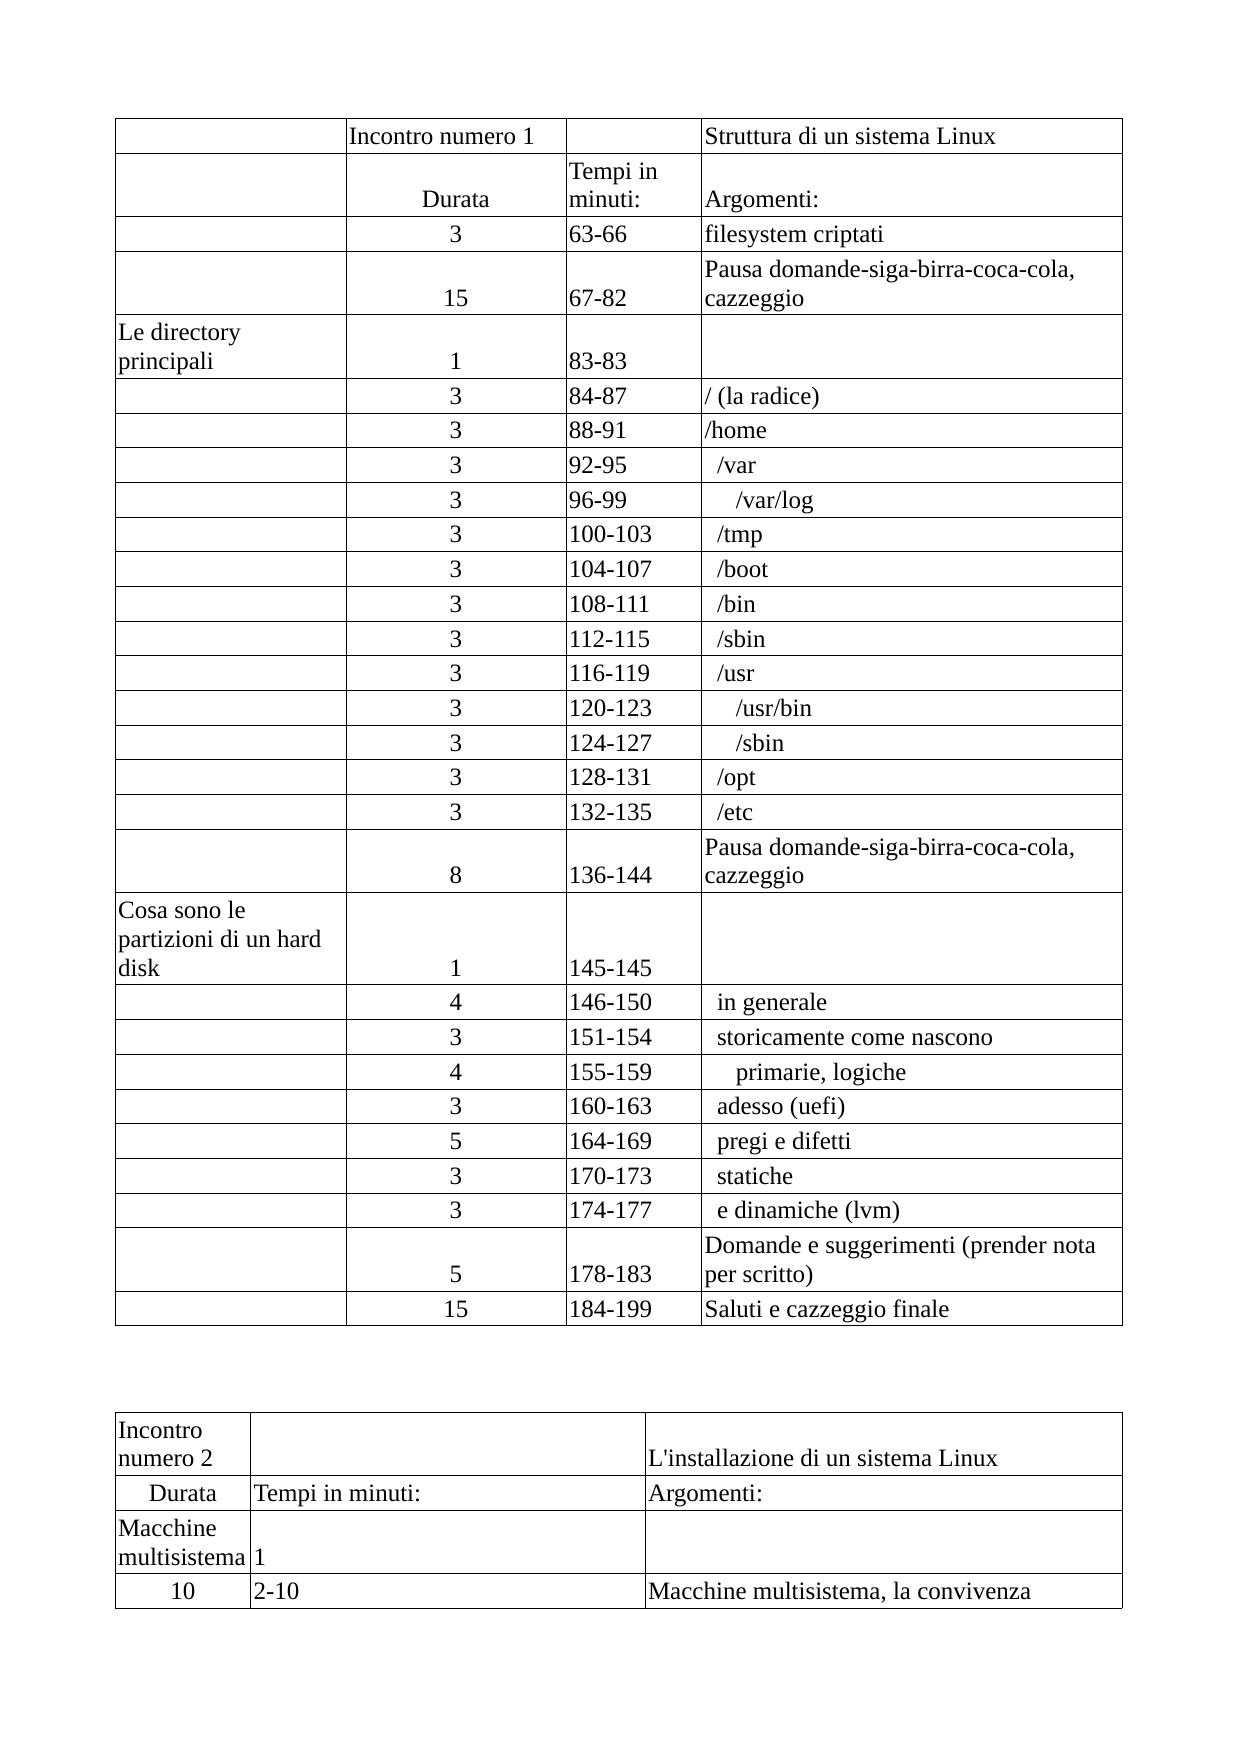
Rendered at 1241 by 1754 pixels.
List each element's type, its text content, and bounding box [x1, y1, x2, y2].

table_cell [116, 154, 346, 216]
table_cell 3 [347, 448, 566, 482]
table_cell Macchine multisistema [116, 1511, 250, 1573]
table_header Incontro numero 2 [116, 1413, 250, 1475]
table_cell 3 [347, 795, 566, 829]
table_cell e dinamiche (lvm) [702, 1194, 1122, 1227]
table_cell 136-144 [567, 830, 701, 892]
table_cell 3 [347, 414, 566, 447]
table_cell Tempi in minuti: [251, 1476, 645, 1510]
table_header Struttura di un sistema Linux [702, 119, 1122, 153]
table_cell 3 [347, 691, 566, 725]
table_cell 3 [347, 1090, 566, 1123]
table_cell 151-154 [567, 1020, 701, 1054]
table_cell [116, 1194, 346, 1227]
table_cell storicamente come nascono [702, 1020, 1122, 1054]
table_cell 155-159 [567, 1055, 701, 1088]
table_cell 10 [116, 1574, 250, 1608]
table_cell /usr/bin [702, 691, 1122, 725]
table_cell [116, 252, 346, 314]
table_cell 132-135 [567, 795, 701, 829]
table_cell adesso (uefi) [702, 1090, 1122, 1123]
table_cell 3 [347, 726, 566, 759]
table_cell /boot [702, 552, 1122, 586]
table_cell [702, 315, 1122, 378]
table_cell Saluti e cazzeggio finale [702, 1292, 1122, 1325]
table_cell [116, 1159, 346, 1192]
table_cell 3 [347, 518, 566, 551]
table_cell 15 [347, 1292, 566, 1325]
table_cell /etc [702, 795, 1122, 829]
table_cell 104-107 [567, 552, 701, 586]
table_cell 174-177 [567, 1194, 701, 1227]
table_header L'installazione di un sistema Linux [646, 1413, 1122, 1475]
table_cell /var [702, 448, 1122, 482]
table_cell 3 [347, 1194, 566, 1227]
table_cell 184-199 [567, 1292, 701, 1325]
table_cell 128-131 [567, 760, 701, 794]
table_cell 3 [347, 379, 566, 412]
table_cell Argomenti: [702, 154, 1122, 216]
table_cell [116, 726, 346, 759]
table_cell pregi e difetti [702, 1124, 1122, 1158]
table_cell [116, 795, 346, 829]
table_header [567, 119, 701, 153]
table_cell 3 [347, 217, 566, 251]
table_cell 178-183 [567, 1228, 701, 1291]
table_cell 88-91 [567, 414, 701, 447]
table_cell [116, 656, 346, 690]
table_cell 124-127 [567, 726, 701, 759]
table_cell Durata [347, 154, 566, 216]
table_cell 4 [347, 985, 566, 1019]
table_cell [116, 448, 346, 482]
table_cell 3 [347, 552, 566, 586]
table_cell [116, 691, 346, 725]
table_cell 3 [347, 622, 566, 655]
table_cell Cosa sono le partizioni di un hard disk [116, 893, 346, 984]
table_cell [116, 587, 346, 621]
table_cell [116, 622, 346, 655]
table_cell [116, 414, 346, 447]
table_header Incontro numero 1 [347, 119, 566, 153]
table_cell [702, 893, 1122, 984]
table_cell 4 [347, 1055, 566, 1088]
table_cell 63-66 [567, 217, 701, 251]
table_cell 3 [347, 483, 566, 517]
table_cell [646, 1511, 1122, 1573]
table_cell Pausa domande-siga-birra-coca-cola, cazzeggio [702, 830, 1122, 892]
table_cell 67-82 [567, 252, 701, 314]
table_cell 146-150 [567, 985, 701, 1019]
table_cell /bin [702, 587, 1122, 621]
table_cell filesystem criptati [702, 217, 1122, 251]
table_cell 84-87 [567, 379, 701, 412]
table_cell 170-173 [567, 1159, 701, 1192]
table_cell /home [702, 414, 1122, 447]
table_cell 3 [347, 1159, 566, 1192]
table_cell 83-83 [567, 315, 701, 378]
table_cell [116, 552, 346, 586]
table_cell 145-145 [567, 893, 701, 984]
table_cell 160-163 [567, 1090, 701, 1123]
table_cell /sbin [702, 726, 1122, 759]
table_cell Pausa domande-siga-birra-coca-cola, cazzeggio [702, 252, 1122, 314]
table_cell [116, 1055, 346, 1088]
table_cell 5 [347, 1124, 566, 1158]
table_cell Le directory principali [116, 315, 346, 378]
table_cell 3 [347, 1020, 566, 1054]
table_cell [116, 1228, 346, 1291]
table_cell / (la radice) [702, 379, 1122, 412]
table_cell 3 [347, 656, 566, 690]
table_cell [116, 1020, 346, 1054]
table_cell 164-169 [567, 1124, 701, 1158]
table_cell Tempi in minuti: [567, 154, 701, 216]
table_cell statiche [702, 1159, 1122, 1192]
table_cell /sbin [702, 622, 1122, 655]
table_cell /opt [702, 760, 1122, 794]
table_cell [116, 1292, 346, 1325]
table_cell 112-115 [567, 622, 701, 655]
table_cell 100-103 [567, 518, 701, 551]
table_cell 1 [347, 315, 566, 378]
table_cell [116, 760, 346, 794]
table_cell 8 [347, 830, 566, 892]
table_cell 96-99 [567, 483, 701, 517]
table_cell [116, 217, 346, 251]
table_cell [116, 379, 346, 412]
table_cell primarie, logiche [702, 1055, 1122, 1088]
table_cell Macchine multisistema, la convivenza [646, 1574, 1122, 1608]
table_cell Durata [116, 1476, 250, 1510]
table_cell /var/log [702, 483, 1122, 517]
table_header [116, 119, 346, 153]
table_cell 3 [347, 760, 566, 794]
table_cell [116, 830, 346, 892]
table_cell 92-95 [567, 448, 701, 482]
table_cell 116-119 [567, 656, 701, 690]
table_cell 1 [347, 893, 566, 984]
table_cell 2-10 [251, 1574, 645, 1608]
table_cell in generale [702, 985, 1122, 1019]
table_cell [116, 1090, 346, 1123]
table_cell 3 [347, 587, 566, 621]
table_cell 1 [251, 1511, 645, 1573]
table_cell [116, 985, 346, 1019]
table_cell /tmp [702, 518, 1122, 551]
table_cell 120-123 [567, 691, 701, 725]
table_cell 108-111 [567, 587, 701, 621]
table_cell [116, 518, 346, 551]
table_header [251, 1413, 645, 1475]
table_cell 5 [347, 1228, 566, 1291]
table_cell /usr [702, 656, 1122, 690]
table_cell 15 [347, 252, 566, 314]
table_cell [116, 483, 346, 517]
table_cell [116, 1124, 346, 1158]
table_cell Domande e suggerimenti (prender nota per scritto) [702, 1228, 1122, 1291]
table_cell Argomenti: [646, 1476, 1122, 1510]
